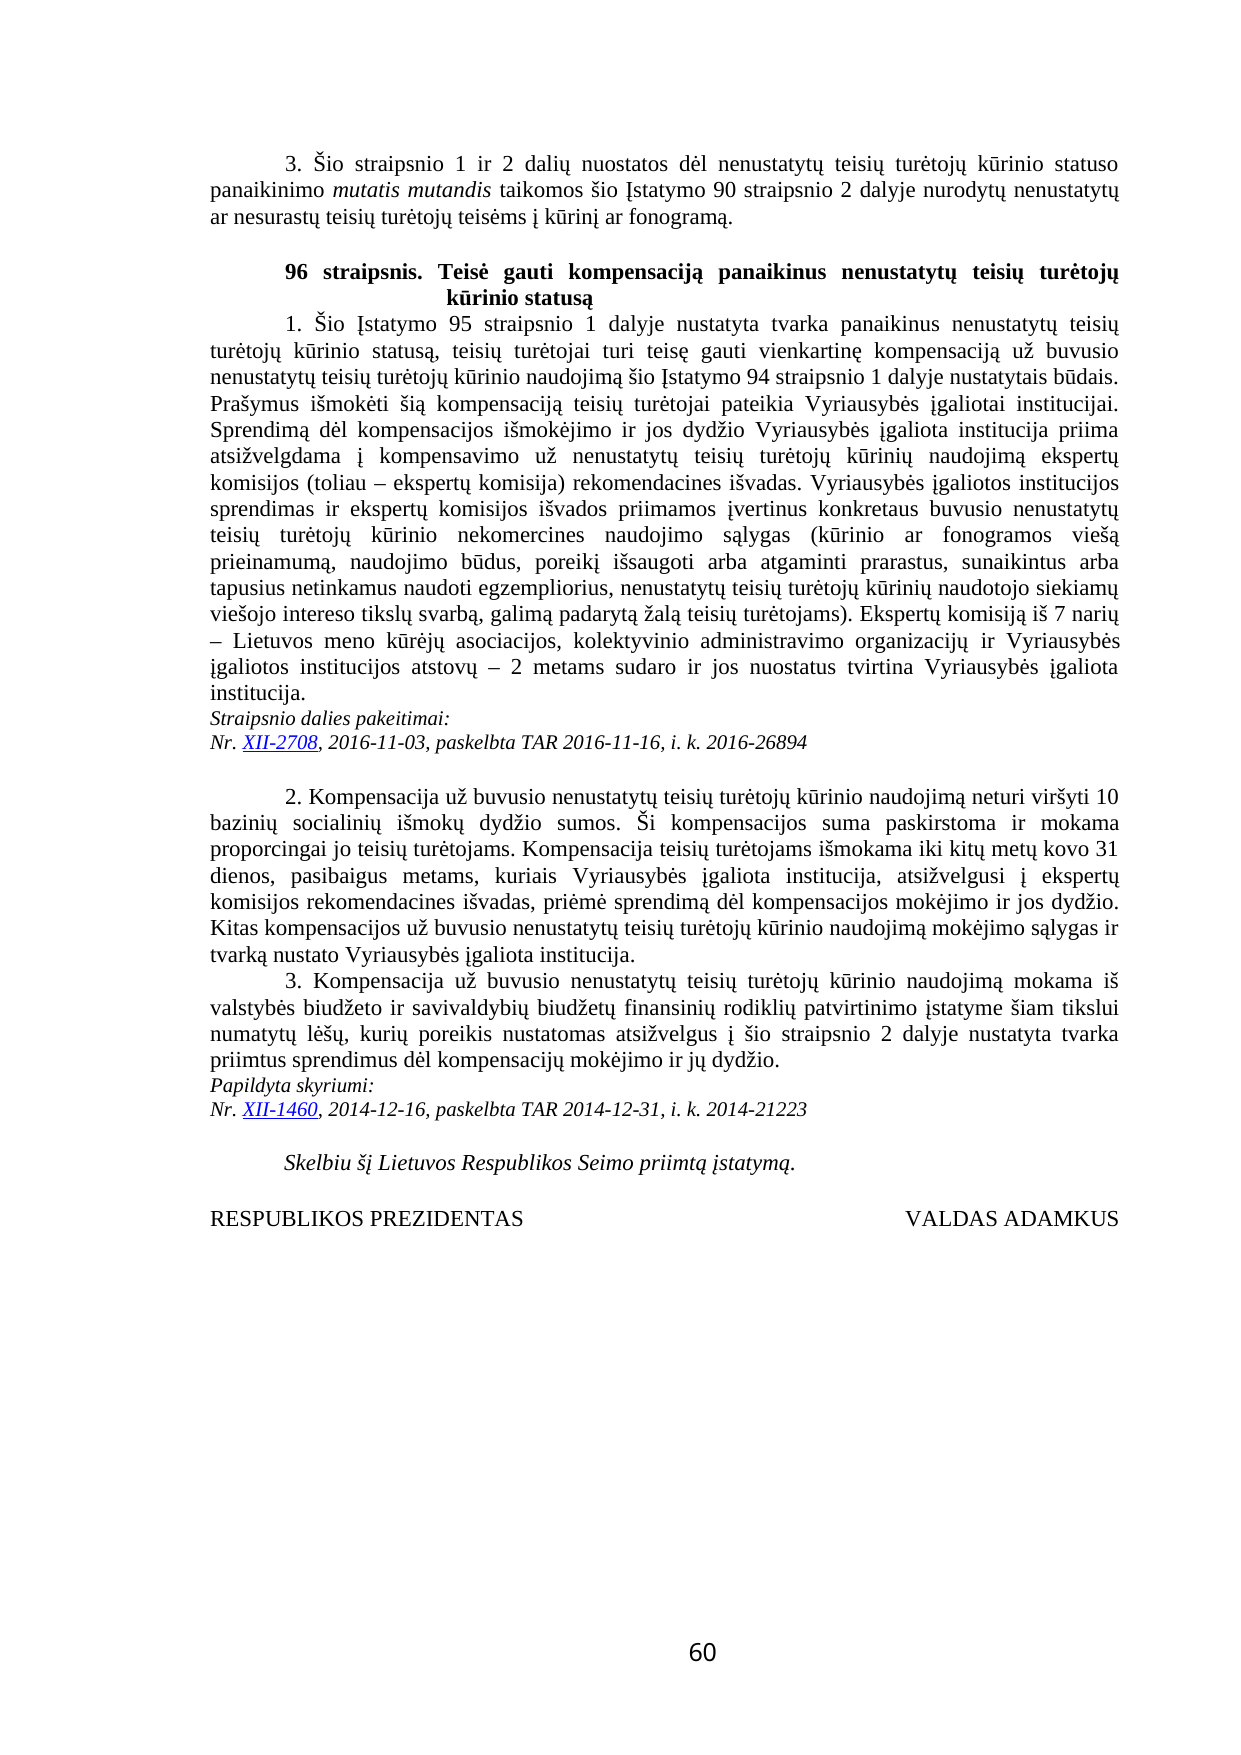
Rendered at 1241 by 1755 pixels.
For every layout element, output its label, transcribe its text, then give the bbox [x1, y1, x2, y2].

text RESPUBLIKOS PREZIDENTAS VALDAS ADAMKUS [210, 1204, 1120, 1231]
text Nr. XII-1460, 2014-12-16, paskelbta TAR 2014-12-31, i. k. 2014-21223 [210, 1097, 1120, 1121]
text Straipsnio dalies pakeitimai: [210, 706, 1120, 730]
text 3. Šio straipsnio 1 ir 2 dalių nuostatos dėl nenustatytų teisių turėtojų kūrinio statuso panaikinimo mutatis mutandis taikomos šio Įstatymo 90 straipsnio 2 dalyje nurodytų nenustatytų ar nesurastų teisių turėtojų teisėms į kūrinį ar fonogramą. [210, 150, 1120, 229]
text Nr. XII-2708, 2016-11-03, paskelbta TAR 2016-11-16, i. k. 2016-26894 [210, 730, 1120, 754]
text 3. Kompensacija už buvusio nenustatytų teisių turėtojų kūrinio naudojimą mokama iš valstybės biudžeto ir savivaldybių biudžetų finansinių rodiklių patvirtinimo įstatyme šiam tikslui numatytų lėšų, kurių poreikis nustatomas atsižvelgus į šio straipsnio 2 dalyje nustatyta tvarka priimtus sprendimus dėl kompensacijų mokėjimo ir jų dydžio. [210, 967, 1120, 1073]
text Papildyta skyriumi: [210, 1073, 1120, 1097]
text 1. Šio Įstatymo 95 straipsnio 1 dalyje nustatyta tvarka panaikinus nenustatytų teisių turėtojų kūrinio statusą, teisių turėtojai turi teisę gauti vienkartinę kompensaciją už buvusio nenustatytų teisių turėtojų kūrinio naudojimą šio Įstatymo 94 straipsnio 1 dalyje nustatytais būdais. Prašymus išmokėti šią kompensaciją teisių turėtojai pateikia Vyriausybės įgaliotai institucijai. Sprendimą dėl kompensacijos išmokėjimo ir jos dydžio Vyriausybės įgaliota institucija priima atsižvelgdama į kompensavimo už nenustatytų teisių turėtojų kūrinių naudojimą ekspertų komisijos (toliau – ekspertų komisija) rekomendacines išvadas. Vyriausybės įgaliotos institucijos sprendimas ir ekspertų komisijos išvados priimamos įvertinus konkretaus buvusio nenustatytų teisių turėtojų kūrinio nekomercines naudojimo sąlygas (kūrinio ar fonogramos viešą prieinamumą, naudojimo būdus, poreikį išsaugoti arba atgaminti prarastus, sunaikintus arba tapusius netinkamus naudoti egzempliorius, nenustatytų teisių turėtojų kūrinių naudotojo siekiamų viešojo intereso tikslų svarbą, galimą padarytą žalą teisių turėtojams). Ekspertų komisiją iš 7 narių – Lietuvos meno kūrėjų asociacijos, kolektyvinio administravimo organizacijų ir Vyriausybės įgaliotos institucijos atstovų – 2 metams sudaro ir jos nuostatus tvirtina Vyriausybės įgaliota institucija. [210, 311, 1120, 706]
text Skelbiu šį Lietuvos Respublikos Seimo priimtą įstatymą. [210, 1149, 1119, 1176]
text 96 straipsnis. Teisė gauti kompensaciją panaikinus nenustatytų teisių turėtojų kūrinio statusą [285, 258, 1120, 311]
text 2. Kompensacija už buvusio nenustatytų teisių turėtojų kūrinio naudojimą neturi viršyti 10 bazinių socialinių išmokų dydžio sumos. Ši kompensacijos suma paskirstoma ir mokama proporcingai jo teisių turėtojams. Kompensacija teisių turėtojams išmokama iki kitų metų kovo 31 dienos, pasibaigus metams, kuriais Vyriausybės įgaliota institucija, atsižvelgusi į ekspertų komisijos rekomendacines išvadas, priėmė sprendimą dėl kompensacijos mokėjimo ir jos dydžio. Kitas kompensacijos už buvusio nenustatytų teisių turėtojų kūrinio naudojimą mokėjimo sąlygas ir tvarką nustato Vyriausybės įgaliota institucija. [210, 783, 1120, 967]
